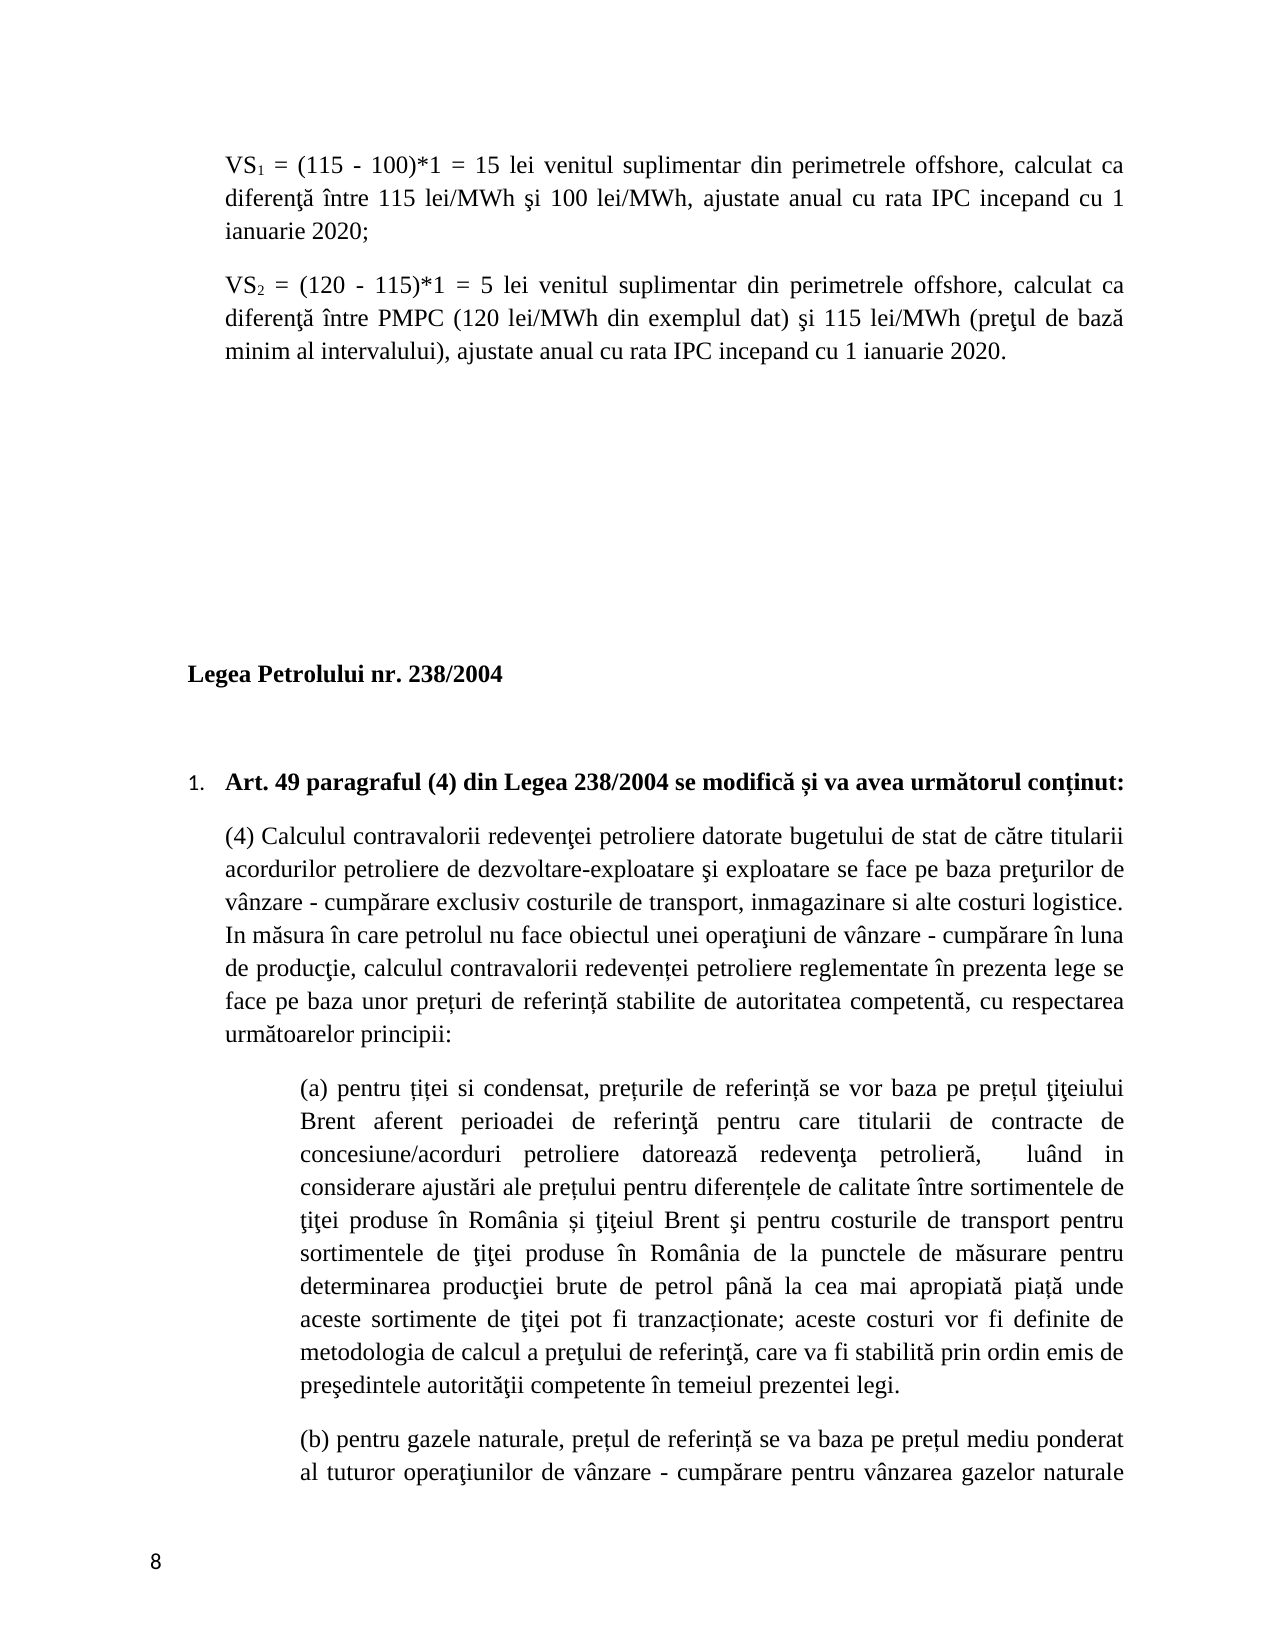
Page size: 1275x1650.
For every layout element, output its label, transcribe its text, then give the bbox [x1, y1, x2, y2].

text VS1 = (115 - 100)*1 = 15 lei venitul suplimentar din perimetrele offshore, calculat ca diferenţă între 115 lei/MWh şi 100 lei/MWh, ajustate anual cu rata IPC incepand cu 1 ianuarie 2020; [225, 150, 1125, 245]
text VS2 = (120 - 115)*1 = 5 lei venitul suplimentar din perimetrele offshore, calculat ca diferenţă între PMPC (120 lei/MWh din exemplul dat) şi 115 lei/MWh (preţul de bază minim al intervalului), ajustate anual cu rata IPC incepand cu 1 ianuarie 2020. [225, 270, 1125, 365]
text Legea Petrolului nr. 238/2004 [150, 659, 1125, 688]
text (b) pentru gazele naturale, prețul de referință se va baza pe prețul mediu ponderat al tuturor operaţiunilor de vânzare - cumpărare pentru vânzarea gazelor naturale [300, 1424, 1125, 1486]
list Art. 49 paragraful (4) din Legea 238/2004 se modifică și va avea următorul conținut: [187, 767, 1125, 796]
text (4) Calculul contravalorii redevenţei petroliere datorate bugetului de stat de către titularii acordurilor petroliere de dezvoltare-exploatare şi exploatare se face pe baza preţurilor de vânzare - cumpărare exclusiv costurile de transport, inmagazinare si alte costuri logistice. In măsura în care petrolul nu face obiectul unei operaţiuni de vânzare - cumpărare în luna de producţie, calculul contravalorii redevenței petroliere reglementate în prezenta lege se face pe baza unor prețuri de referință stabilite de autoritatea competentă, cu respectarea următoarelor principii: [225, 821, 1125, 1048]
text (a) pentru țiței si condensat, prețurile de referință se vor baza pe prețul ţiţeiului Brent aferent perioadei de referinţă pentru care titularii de contracte de concesiune/acorduri petroliere datorează redevenţa petrolieră, luând in considerare ajustări ale prețului pentru diferențele de calitate între sortimentele de ţiţei produse în România și ţiţeiul Brent şi pentru costurile de transport pentru sortimentele de ţiţei produse în România de la punctele de măsurare pentru determinarea producţiei brute de petrol până la cea mai apropiată piață unde aceste sortimente de ţiţei pot fi tranzacționate; aceste costuri vor fi definite de metodologia de calcul a preţului de referinţă, care va fi stabilită prin ordin emis de preşedintele autorităţii competente în temeiul prezentei legi. [300, 1073, 1125, 1399]
